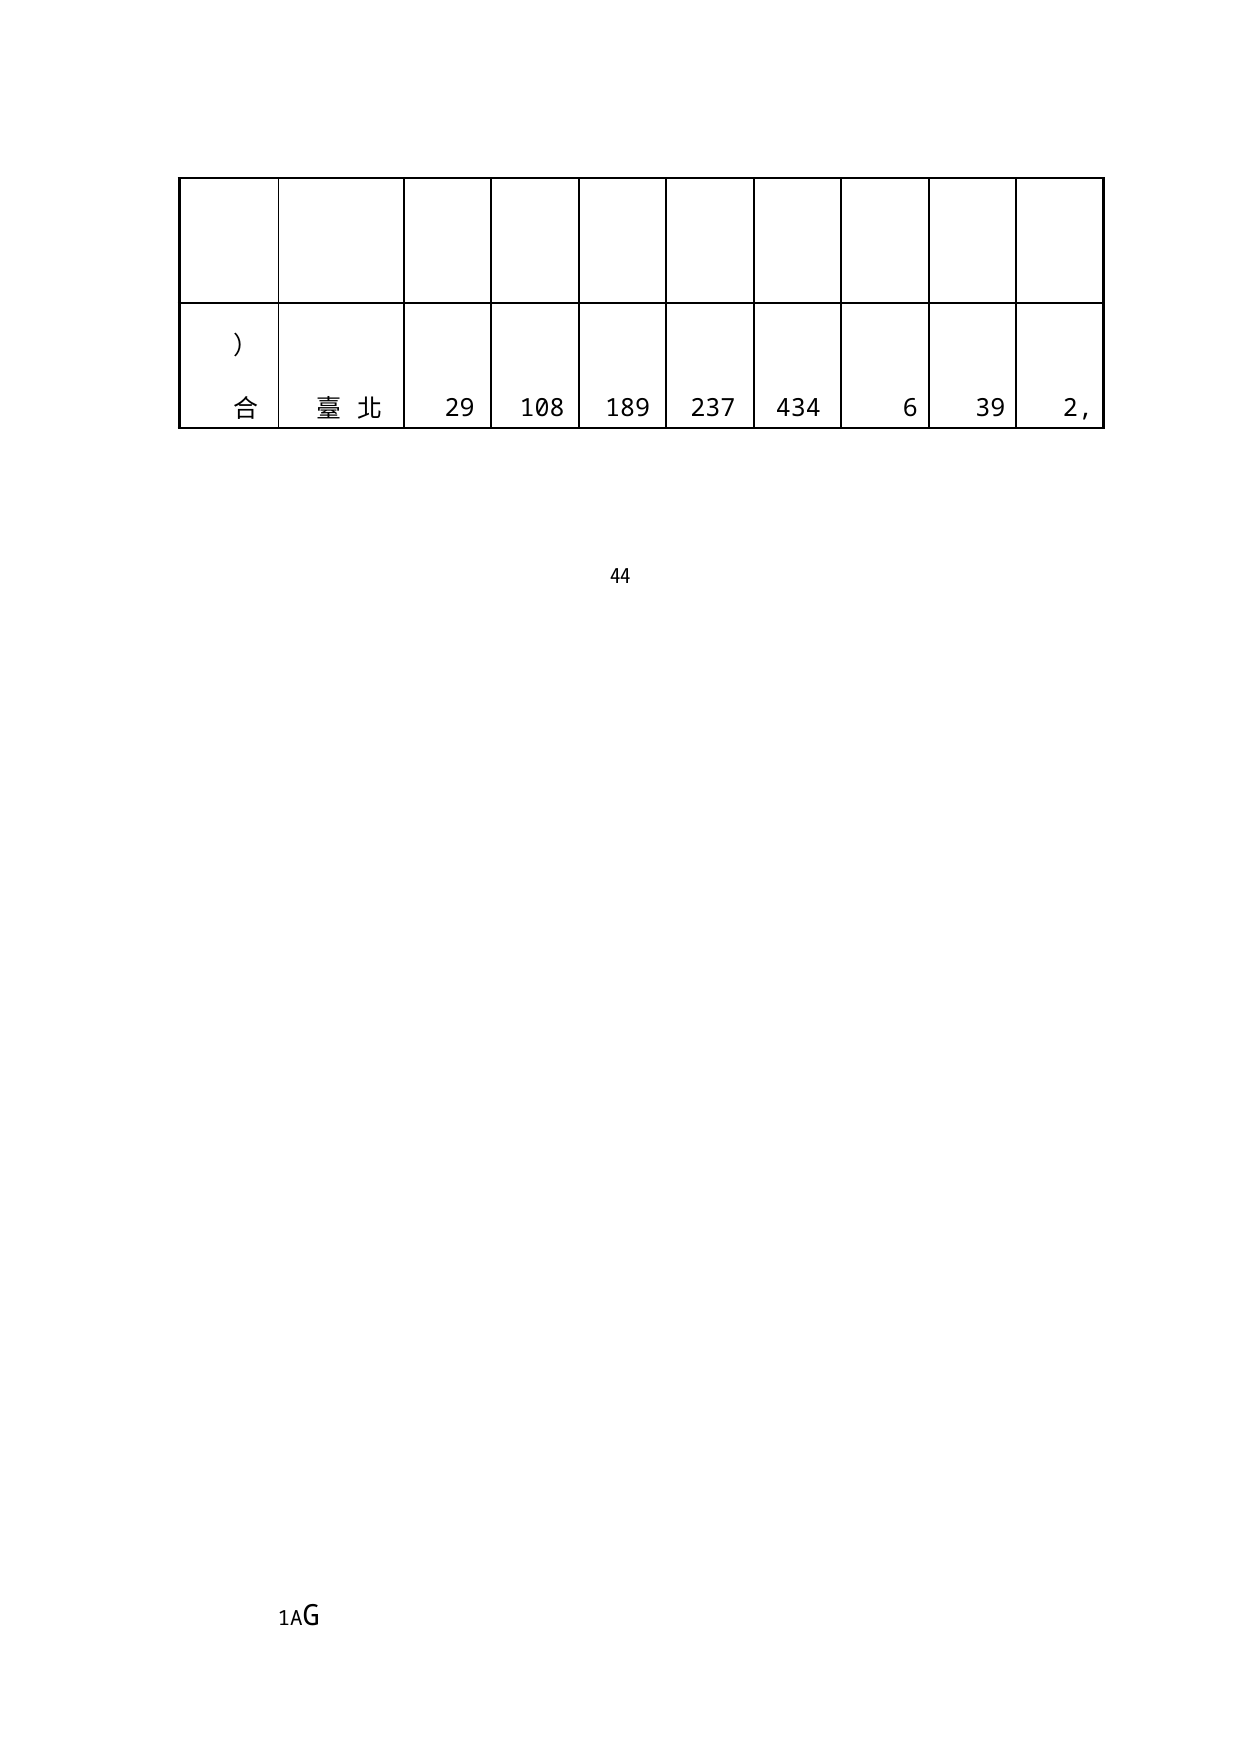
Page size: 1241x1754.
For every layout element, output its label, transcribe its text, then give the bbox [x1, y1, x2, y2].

table_cell [279, 179, 403, 302]
table_cell [580, 179, 665, 302]
table_cell [492, 179, 578, 302]
table_cell [1017, 179, 1102, 302]
table_cell 434 [755, 304, 840, 427]
table_cell [930, 179, 1015, 302]
table_cell 2, [1017, 304, 1102, 427]
table_cell 臺北 [279, 304, 403, 427]
table_cell [842, 179, 928, 302]
table_cell [755, 179, 840, 302]
table_cell 29 [405, 304, 490, 427]
table_cell 108 [492, 304, 578, 427]
table_cell 合適轉介個案數（B） [181, 304, 278, 427]
table_cell 實際轉介個案數（A） [181, 179, 278, 302]
table_cell 237 [667, 304, 753, 427]
table_cell [405, 179, 490, 302]
table_cell 6 [842, 304, 928, 427]
table_cell 39 [930, 304, 1015, 427]
table_cell [667, 179, 753, 302]
table_cell 189 [580, 304, 665, 427]
